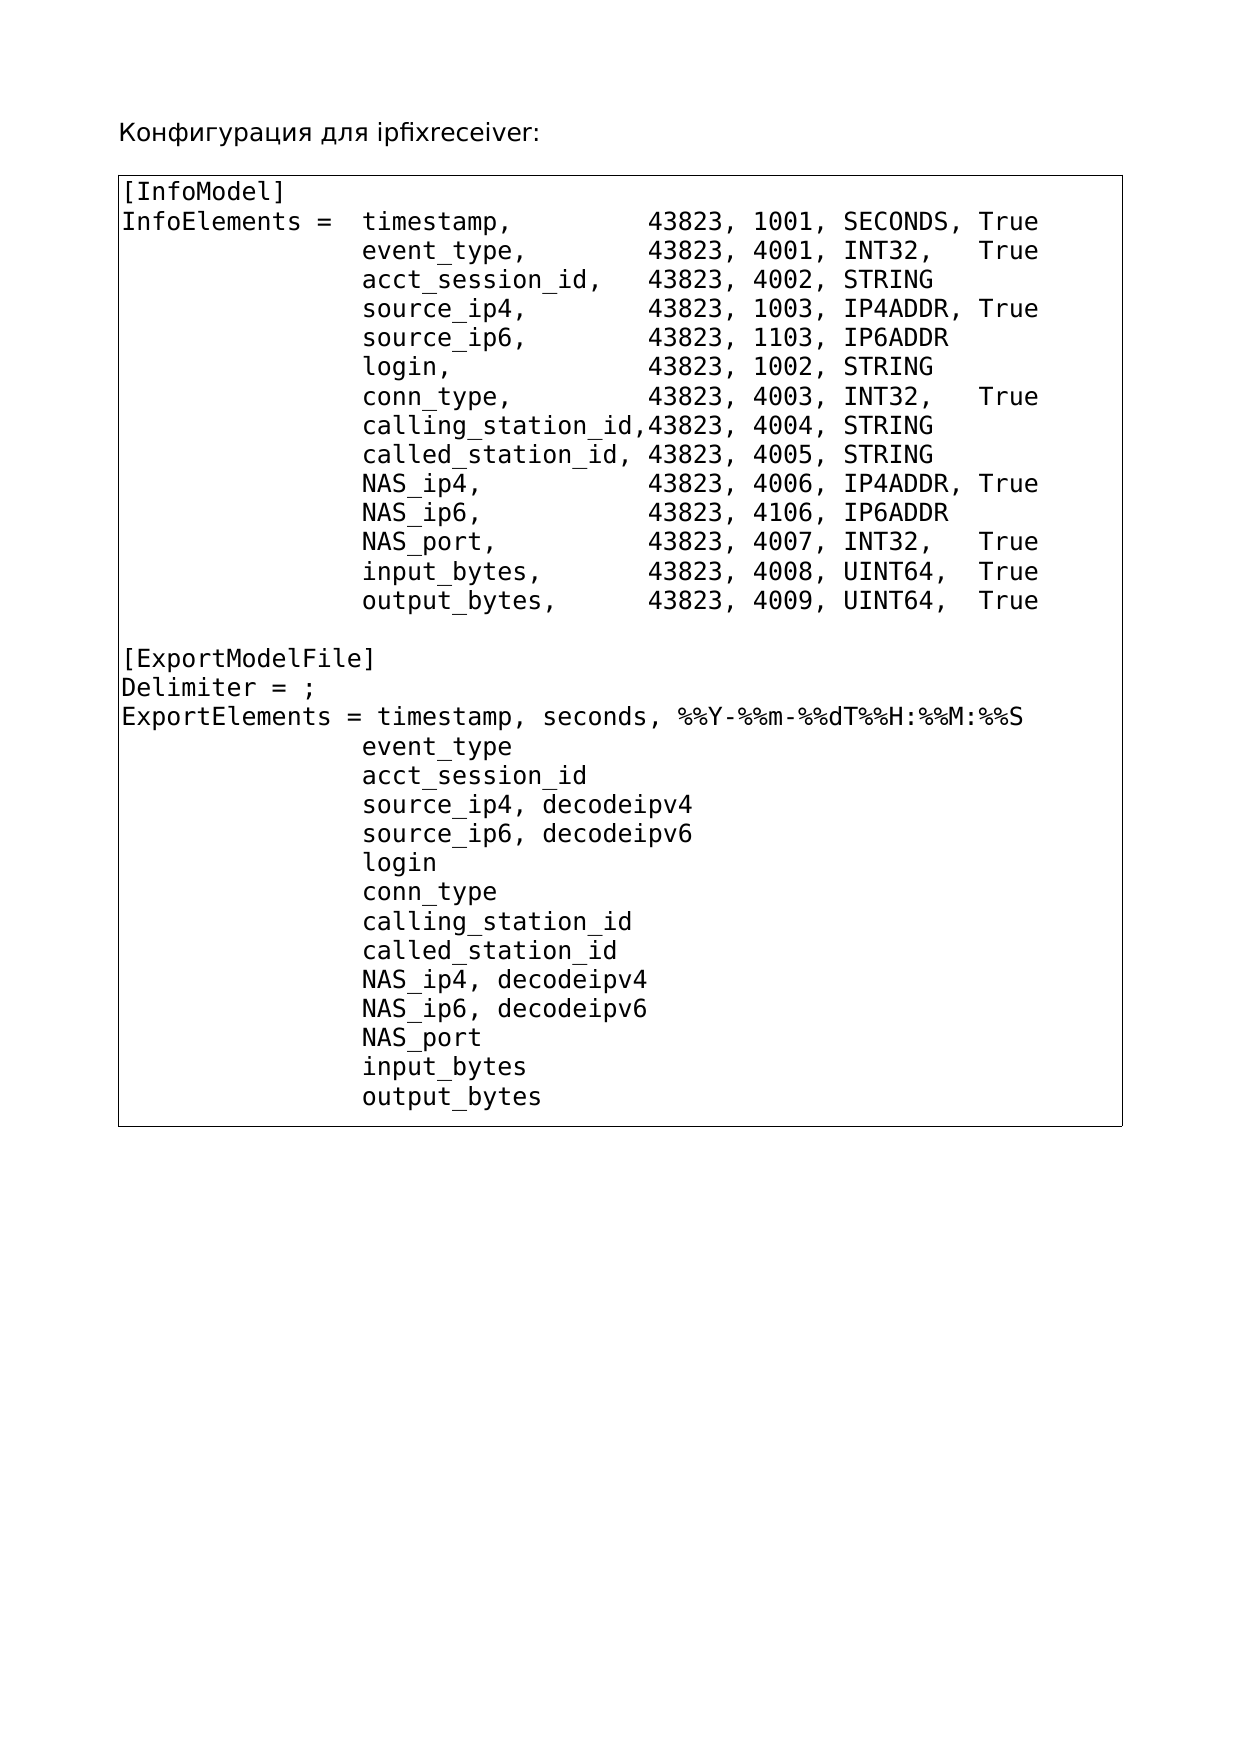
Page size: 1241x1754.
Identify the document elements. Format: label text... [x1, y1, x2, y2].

table_header [InfoModel] InfoElements = timestamp, 43823, 1001, SECONDS, True event_type, 43823, 4001, INT32, True acct_session_id, 43823, 4002, STRING source_ip4, 43823, 1003, IP4ADDR, True source_ip6, 43823, 1103, IP6ADDR login, 43823, 1002, STRING conn_type, 43823, 4003, INT32, True calling_station_id,43823, 4004, STRING called_station_id, 43823, 4005, STRING NAS_ip4, 43823, 4006, IP4ADDR, True NAS_ip6, 43823, 4106, IP6ADDR NAS_port, 43823, 4007, INT32, True input_bytes, 43823, 4008, UINT64, True output_bytes, 43823, 4009, UINT64, True [ExportModelFile] Delimiter = ; ExportElements = timestamp, seconds, %%Y-%%m-%%dT%%H:%%M:%%S event_type acct_session_id source_ip4, decodeipv4 source_ip6, decodeipv6 login conn_type calling_station_id called_station_id NAS_ip4, decodeipv4 NAS_ip6, decodeipv6 NAS_port input_bytes output_bytes [119, 176, 1122, 1126]
text Конфигурация для ipfixreceiver: [118, 118, 1122, 147]
